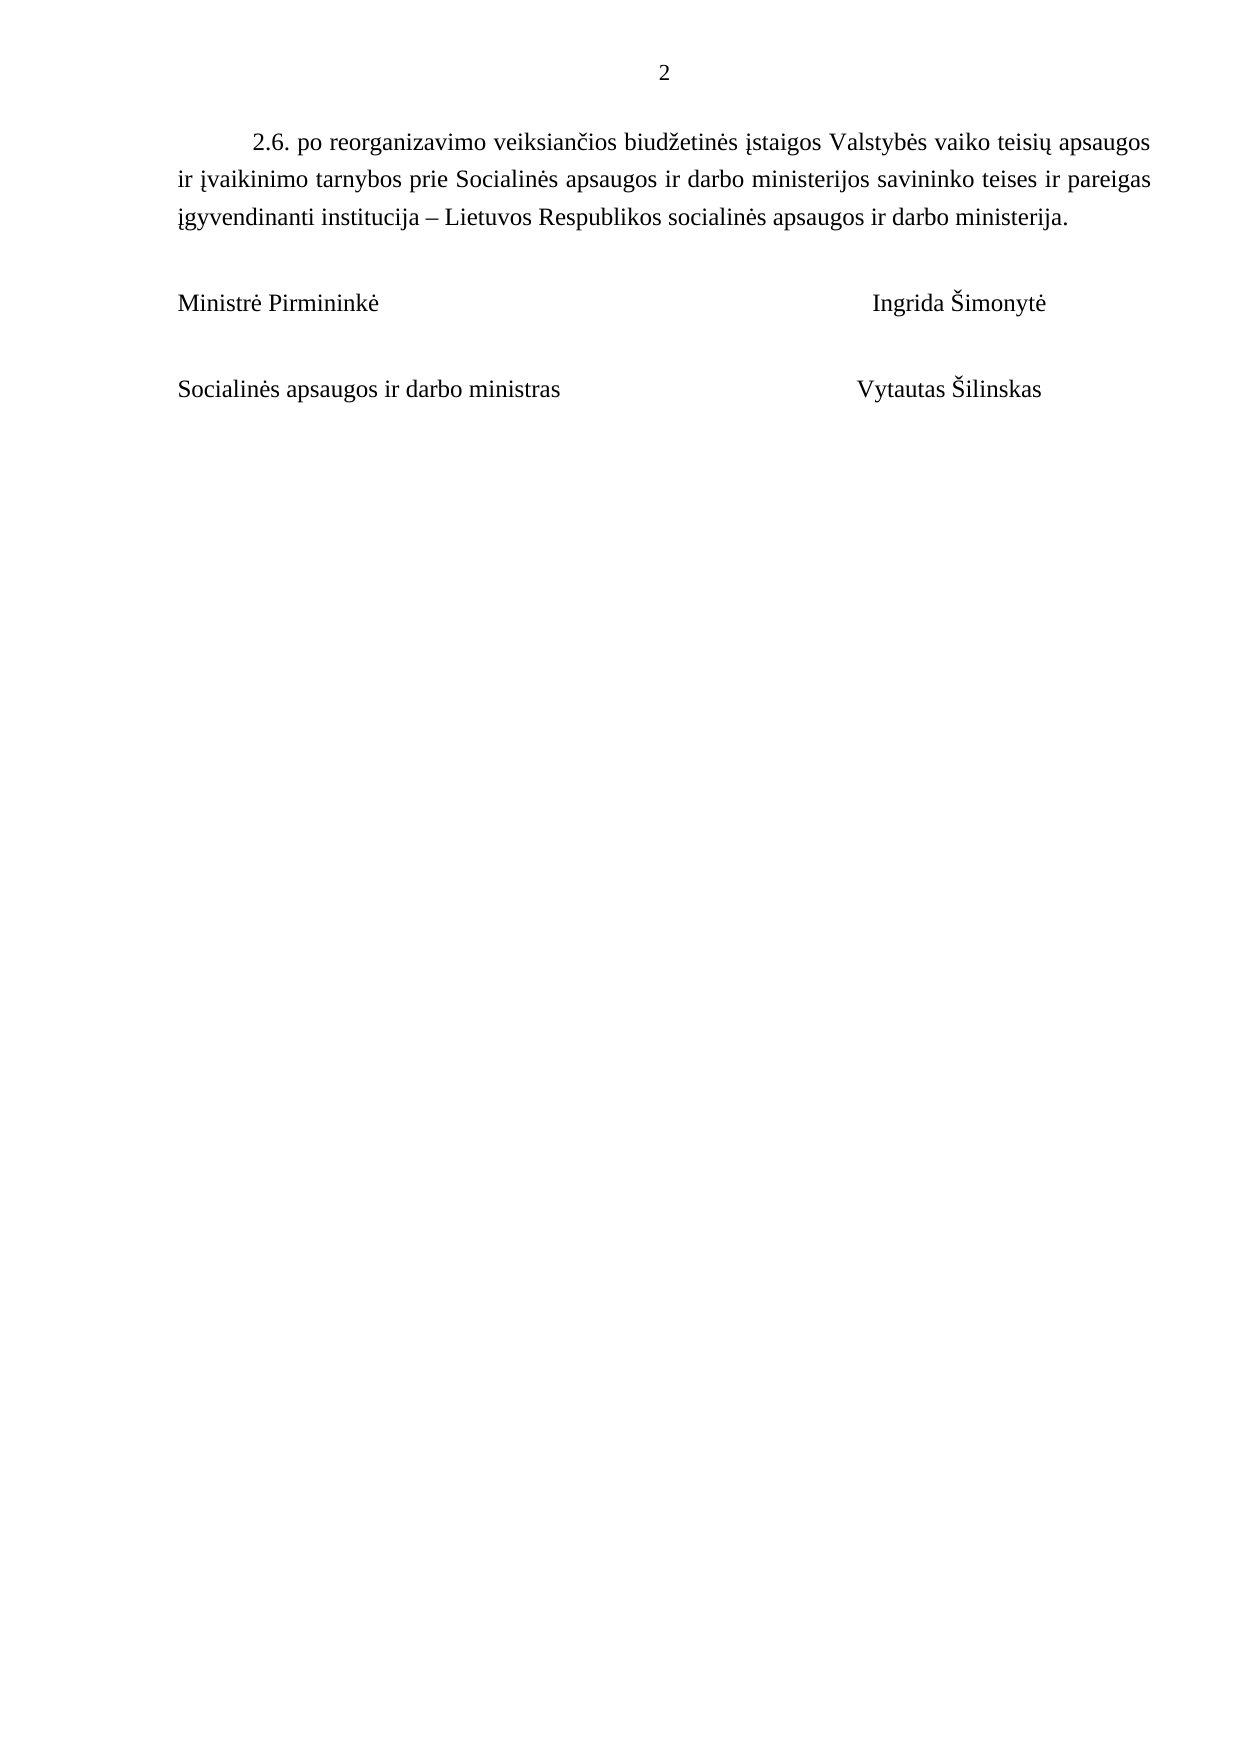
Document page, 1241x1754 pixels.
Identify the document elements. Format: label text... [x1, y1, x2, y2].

text Ministrė Pirmininkė Ingrida Šimonytė [177, 288, 1152, 317]
text 2.6. po reorganizavimo veiksiančios biudžetinės įstaigos Valstybės vaiko teisių apsaugos ir įvaikinimo tarnybos prie Socialinės apsaugos ir darbo ministerijos savininko teises ir pareigas įgyvendinanti institucija – Lietuvos Respublikos socialinės apsaugos ir darbo ministerija. [177, 118, 1152, 231]
text Socialinės apsaugos ir darbo ministras Vytautas Šilinskas [177, 374, 1152, 403]
